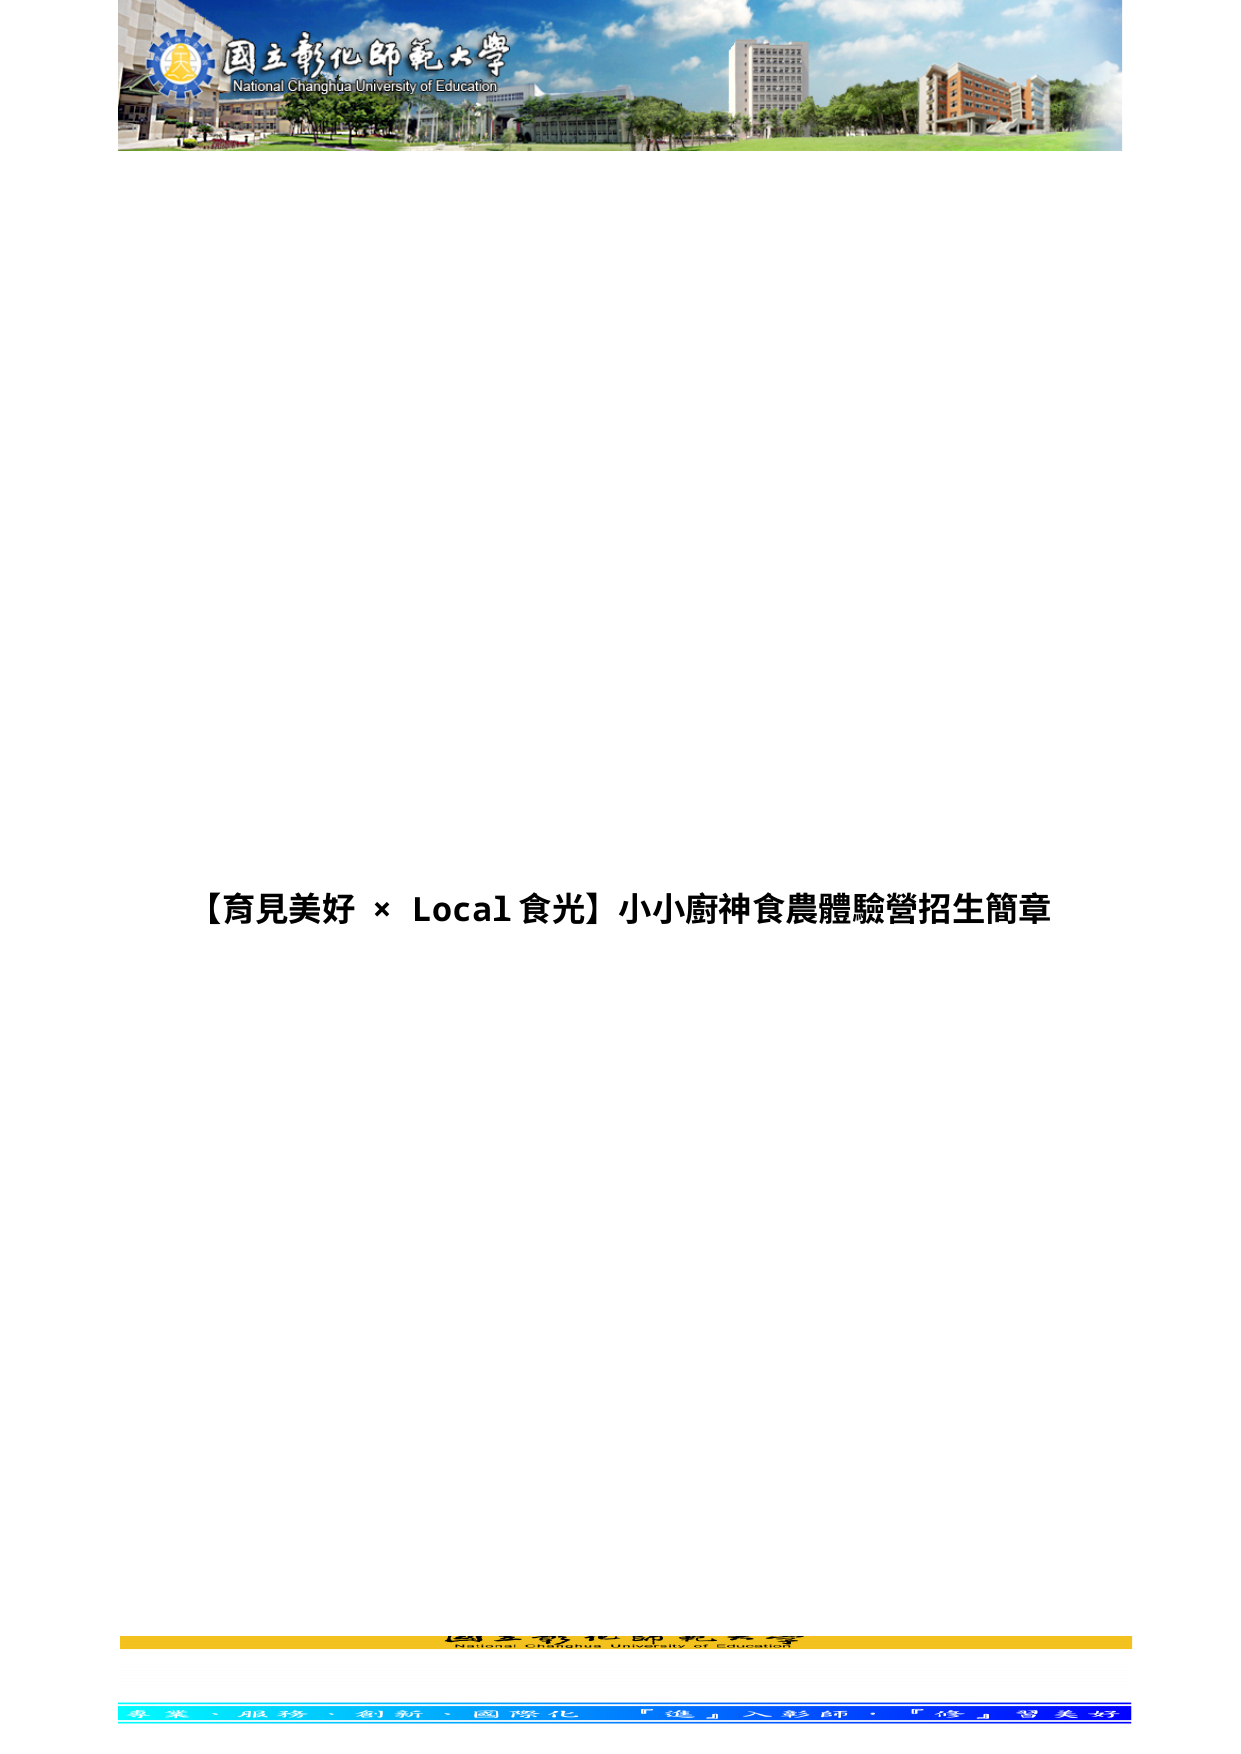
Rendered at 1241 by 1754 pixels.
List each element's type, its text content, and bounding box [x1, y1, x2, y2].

text 【育見美好 × Local食光】小小廚神食農體驗營招生簡章 [118, 883, 1122, 925]
